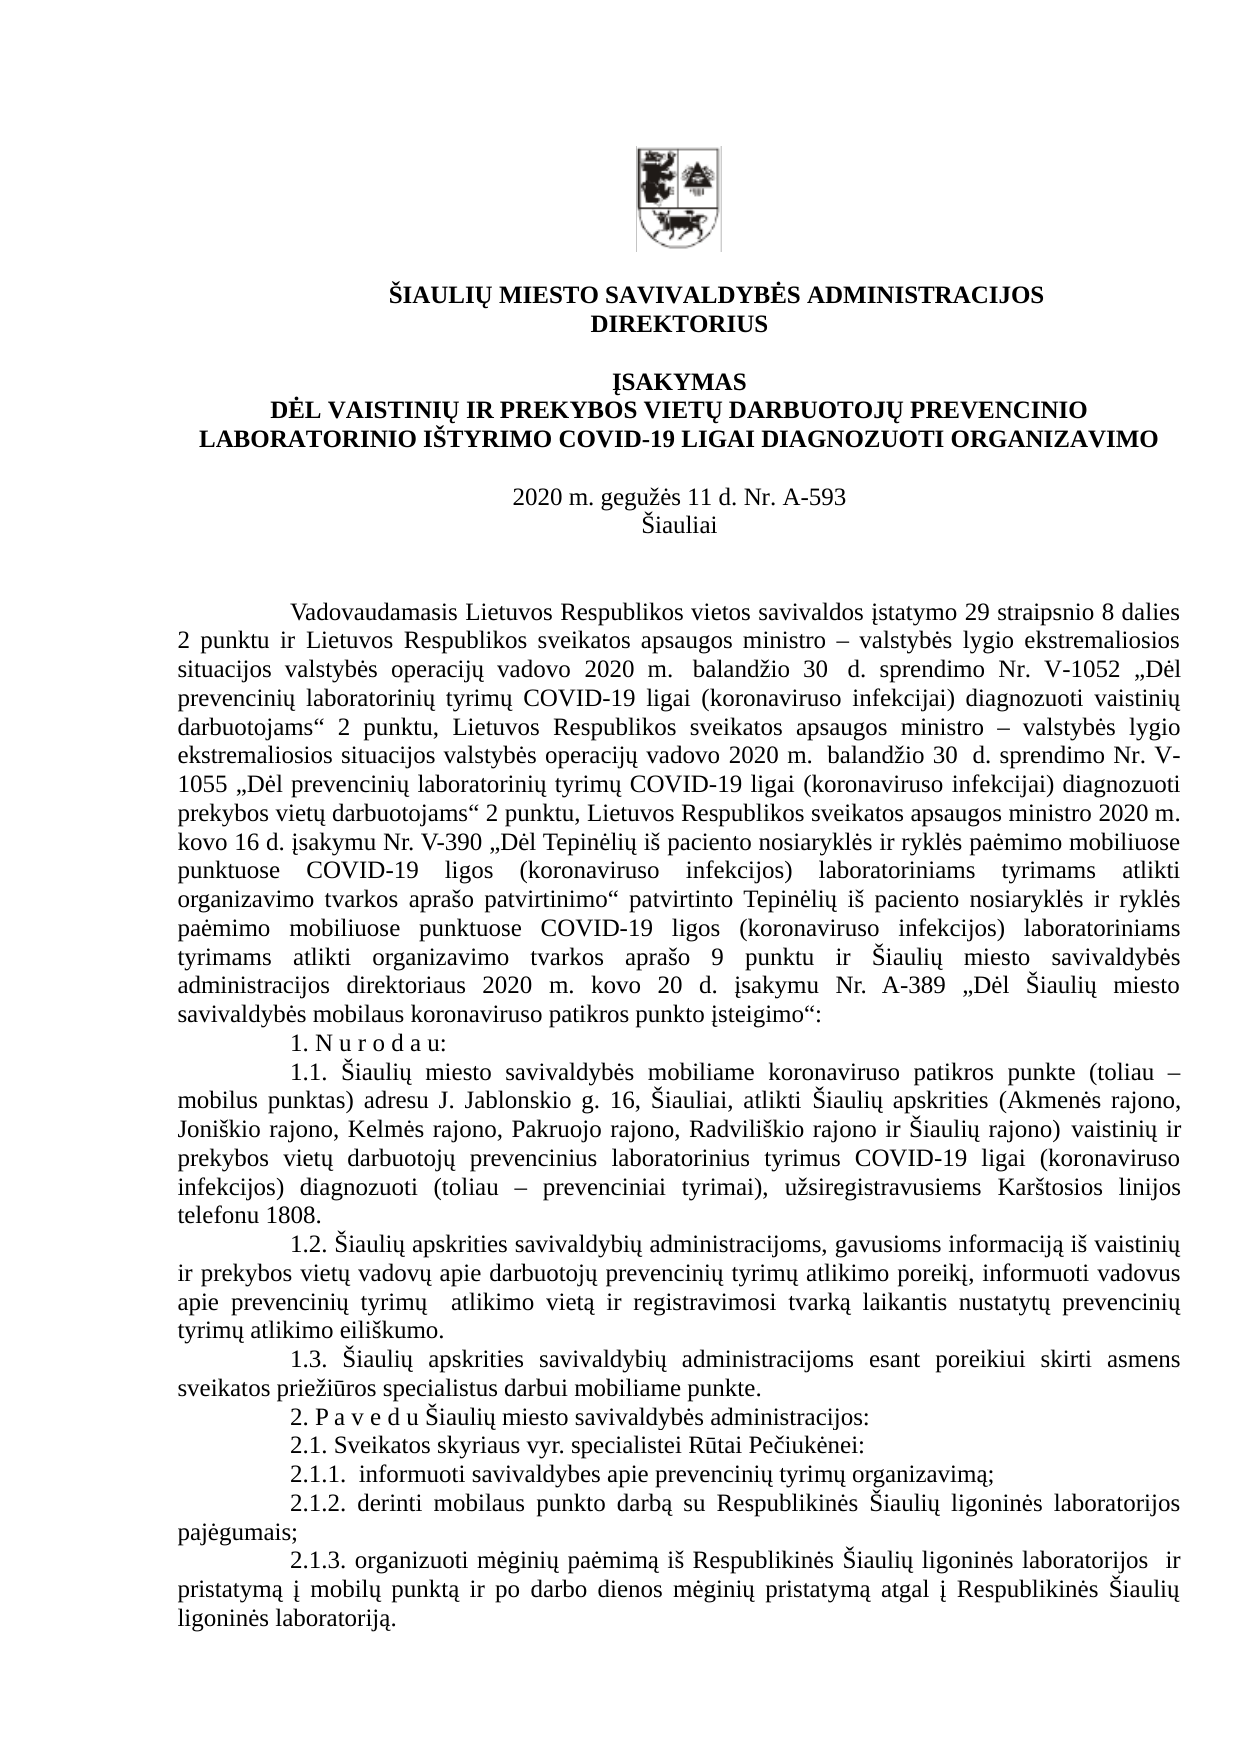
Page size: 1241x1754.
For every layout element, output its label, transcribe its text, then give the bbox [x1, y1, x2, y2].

text DĖL VAISTINIŲ IR PREKYBOS VIETŲ DARBUOTOJŲ PREVENCINIO LABORATORINIO IŠTYRIMO COVID-19 LIGAI DIAGNOZUOTI ORGANIZAVIMO [177, 395, 1181, 453]
text Šiauliai [177, 510, 1181, 539]
text Vadovaudamasis Lietuvos Respublikos vietos savivaldos įstatymo 29 straipsnio 8 dalies 2 punktu ir Lietuvos Respublikos sveikatos apsaugos ministro – valstybės lygio ekstremaliosios situacijos valstybės operacijų vadovo 2020 m. balandžio 30 d. sprendimo Nr. V-1052 „Dėl prevencinių laboratorinių tyrimų COVID-19 ligai (koronaviruso infekcijai) diagnozuoti vaistinių darbuotojams“ 2 punktu, Lietuvos Respublikos sveikatos apsaugos ministro – valstybės lygio ekstremaliosios situacijos valstybės operacijų vadovo 2020 m. balandžio 30 d. sprendimo Nr. V-1055 „Dėl prevencinių laboratorinių tyrimų COVID-19 ligai (koronaviruso infekcijai) diagnozuoti prekybos vietų darbuotojams“ 2 punktu, Lietuvos Respublikos sveikatos apsaugos ministro 2020 m. kovo 16 d. įsakymu Nr. V-390 „Dėl Tepinėlių iš paciento nosiaryklės ir ryklės paėmimo mobiliuose punktuose COVID-19 ligos (koronaviruso infekcijos) laboratoriniams tyrimams atlikti organizavimo tvarkos aprašo patvirtinimo“ patvirtinto Tepinėlių iš paciento nosiaryklės ir ryklės paėmimo mobiliuose punktuose COVID-19 ligos (koronaviruso infekcijos) laboratoriniams tyrimams atlikti organizavimo tvarkos aprašo 9 punktu ir Šiaulių miesto savivaldybės administracijos direktoriaus 2020 m. kovo 20 d. įsakymu Nr. A-389 „Dėl Šiaulių miesto savivaldybės mobilaus koronaviruso patikros punkto įsteigimo“: [177, 597, 1181, 1028]
text DIREKTORIUS [177, 309, 1181, 338]
text ŠIAULIŲ MIESTO SAVIVALDYBĖS ADMINISTRACIJOS [177, 280, 1181, 309]
text 2020 m. gegužės 11 d. Nr. A-593 [177, 482, 1181, 510]
text 2. P a v e d u Šiaulių miesto savivaldybės administracijos: [177, 1402, 1181, 1430]
text 1.1. Šiaulių miesto savivaldybės mobiliame koronaviruso patikros punkte (toliau – mobilus punktas) adresu J. Jablonskio g. 16, Šiauliai, atlikti Šiaulių apskrities (Akmenės rajono, Joniškio rajono, Kelmės rajono, Pakruojo rajono, Radviliškio rajono ir Šiaulių rajono) vaistinių ir prekybos vietų darbuotojų prevencinius laboratorinius tyrimus COVID-19 ligai (koronaviruso infekcijos) diagnozuoti (toliau – prevenciniai tyrimai), užsiregistravusiems Karštosios linijos telefonu 1808. [177, 1057, 1181, 1229]
text 2.1.2. derinti mobilaus punkto darbą su Respublikinės Šiaulių ligoninės laboratorijos pajėgumais; [177, 1488, 1181, 1545]
text 1. N u r o d a u: [177, 1028, 1181, 1057]
text 2.1.3. organizuoti mėginių paėmimą iš Respublikinės Šiaulių ligoninės laboratorijos ir pristatymą į mobilų punktą ir po darbo dienos mėginių pristatymą atgal į Respublikinės Šiaulių ligoninės laboratoriją. [177, 1545, 1181, 1632]
text 1.3. Šiaulių apskrities savivaldybių administracijoms esant poreikiui skirti asmens sveikatos priežiūros specialistus darbui mobiliame punkte. [177, 1344, 1181, 1402]
text 1.2. Šiaulių apskrities savivaldybių administracijoms, gavusioms informaciją iš vaistinių ir prekybos vietų vadovų apie darbuotojų prevencinių tyrimų atlikimo poreikį, informuoti vadovus apie prevencinių tyrimų atlikimo vietą ir registravimosi tvarką laikantis nustatytų prevencinių tyrimų atlikimo eiliškumo. [177, 1229, 1181, 1344]
text 2.1. Sveikatos skyriaus vyr. specialistei Rūtai Pečiukėnei: [177, 1430, 1181, 1459]
text 2.1.1. informuoti savivaldybes apie prevencinių tyrimų organizavimą; [177, 1459, 1181, 1488]
text ĮSAKYMAS [177, 367, 1181, 395]
